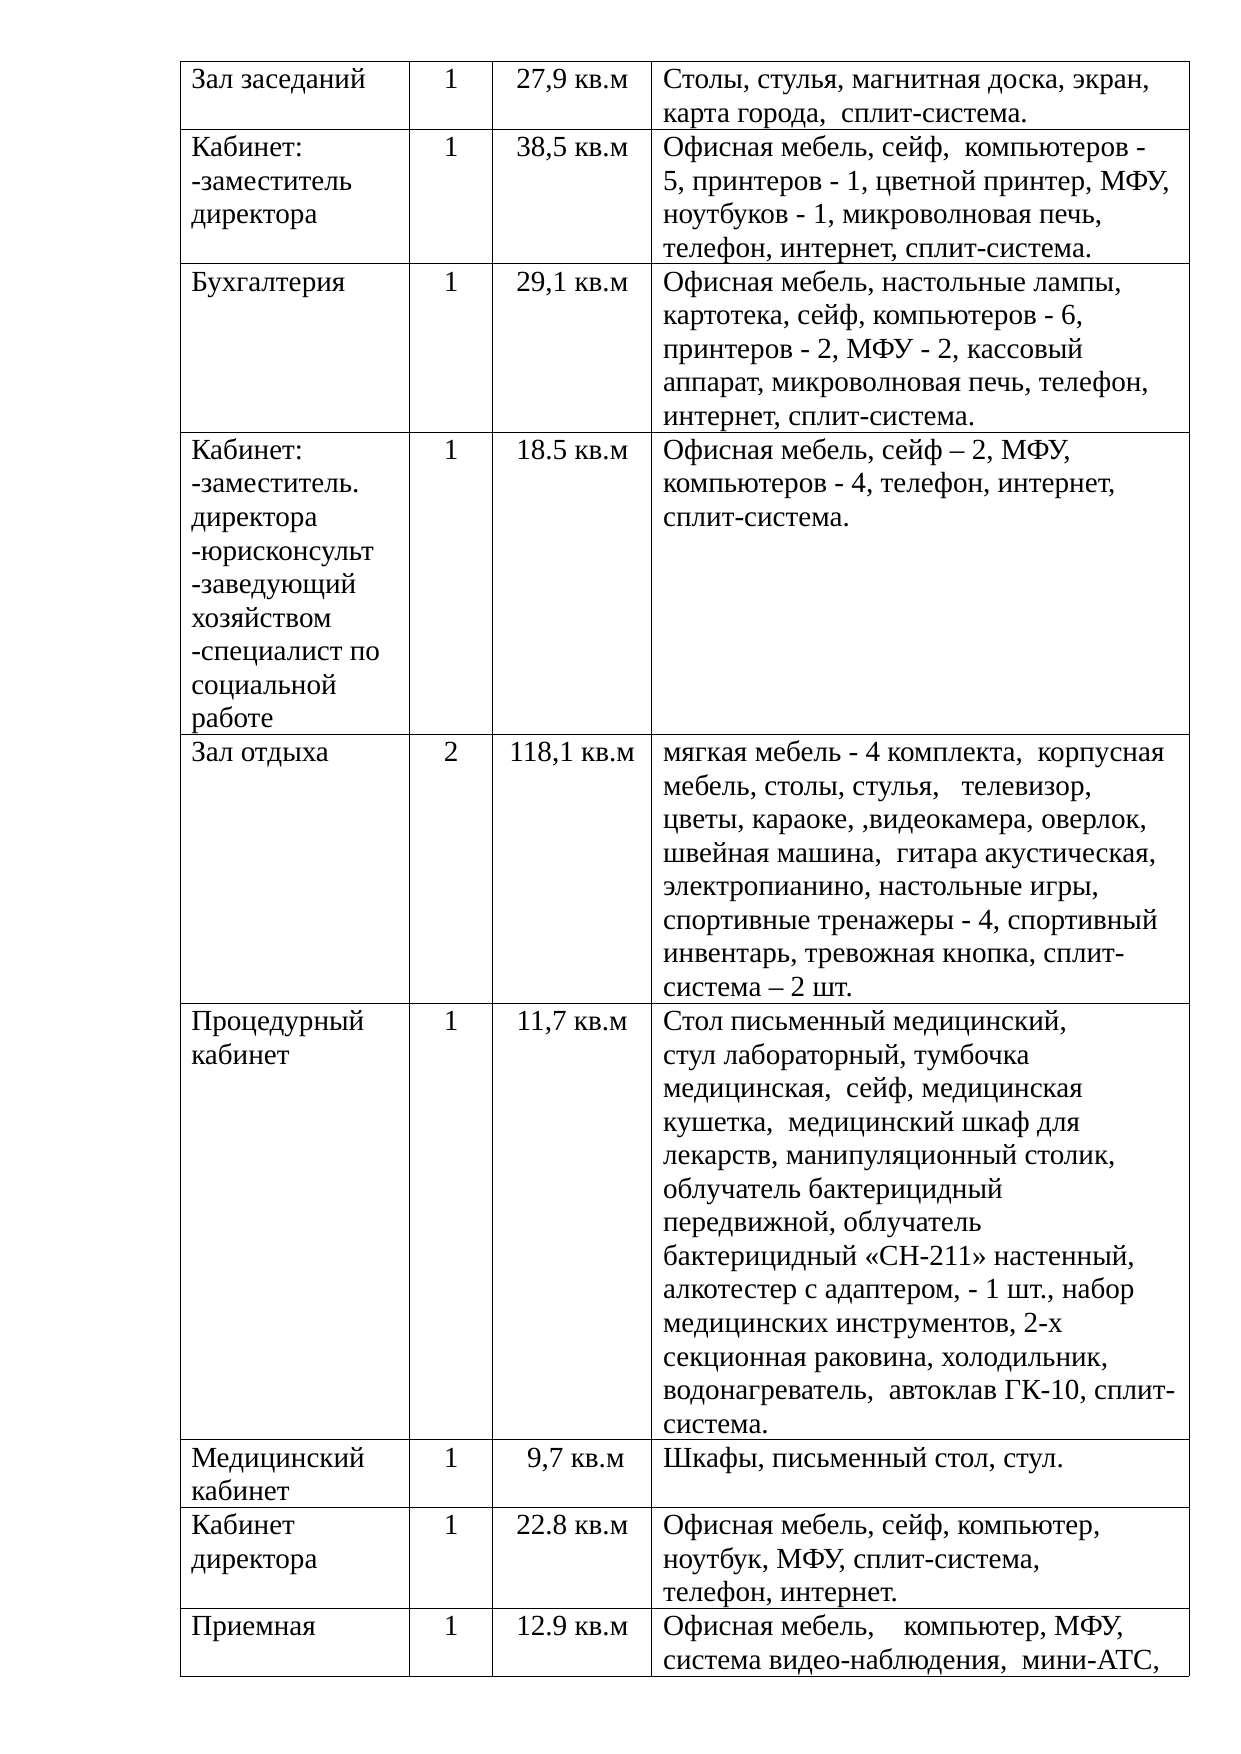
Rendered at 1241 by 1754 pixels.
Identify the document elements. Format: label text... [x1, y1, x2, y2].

table_cell Зал заседаний [181, 62, 409, 128]
table_cell 9,7 кв.м [493, 1440, 651, 1507]
table_cell Медицинский кабинет [181, 1440, 409, 1507]
table_cell 29,1 кв.м [493, 264, 651, 431]
table_cell мягкая мебель - 4 комплекта, корпусная мебель, столы, стулья, телевизор, цветы, караоке, ,видеокамера, оверлок, швейная машина, гитара акустическая, электропианино, настольные игры, спортивные тренажеры - 4, спортивный инвентарь, тревожная кнопка, сплит-система – 2 шт. [652, 735, 1189, 1003]
table_cell Процедурный кабинет [181, 1004, 409, 1439]
table_cell 1 [410, 1004, 492, 1439]
table_cell Бухгалтерия [181, 264, 409, 431]
table_cell Офисная мебель, компьютер, МФУ, система видео-наблюдения, мини-АТС, [652, 1609, 1189, 1676]
table_cell 1 [410, 264, 492, 431]
table_cell 1 [410, 1609, 492, 1676]
table_cell 38,5 кв.м [493, 130, 651, 263]
table_cell Кабинет: -заместитель директора [181, 130, 409, 263]
table_cell 11,7 кв.м [493, 1004, 651, 1439]
table_cell Приемная [181, 1609, 409, 1676]
table_cell Офисная мебель, сейф, компьютеров - 5, принтеров - 1, цветной принтер, МФУ, ноутбуков - 1, микроволновая печь, телефон, интернет, сплит-система. [652, 130, 1189, 263]
table_cell Зал отдыха [181, 735, 409, 1003]
table_cell Офисная мебель, сейф, компьютер, ноутбук, МФУ, сплит-система, телефон, интернет. [652, 1508, 1189, 1608]
table_cell Столы, стулья, магнитная доска, экран, карта города, сплит-система. [652, 62, 1189, 128]
table_cell 1 [410, 433, 492, 734]
table_cell 27,9 кв.м [493, 62, 651, 128]
table_cell Кабинет: -заместитель. директора -юрисконсульт -заведующий хозяйством -специалист по социальной работе [181, 433, 409, 734]
table_cell 118,1 кв.м [493, 735, 651, 1003]
table_cell 2 [410, 735, 492, 1003]
table_cell 1 [410, 130, 492, 263]
table_cell 1 [410, 62, 492, 128]
table_cell Офисная мебель, сейф – 2, МФУ, компьютеров - 4, телефон, интернет, сплит-система. [652, 433, 1189, 734]
table_cell 22.8 кв.м [493, 1508, 651, 1608]
table_cell 18.5 кв.м [493, 433, 651, 734]
table_cell Стол письменный медицинский, стул лабораторный, тумбочка медицинская, сейф, медицинская кушетка, медицинский шкаф для лекарств, манипуляционный столик, облучатель бактерицидный передвижной, облучатель бактерицидный «СН-211» настенный, алкотестер с адаптером, - 1 шт., набор медицинских инструментов, 2-х секционная раковина, холодильник, водонагреватель, автоклав ГК-10, сплит-система. [652, 1004, 1189, 1439]
table_cell 1 [410, 1440, 492, 1507]
table_cell Офисная мебель, настольные лампы, картотека, сейф, компьютеров - 6, принтеров - 2, МФУ - 2, кассовый аппарат, микроволновая печь, телефон, интернет, сплит-система. [652, 264, 1189, 431]
table_cell 1 [410, 1508, 492, 1608]
table_cell 12.9 кв.м [493, 1609, 651, 1676]
table_cell Кабинет директора [181, 1508, 409, 1608]
table_cell Шкафы, письменный стол, стул. [652, 1440, 1189, 1507]
